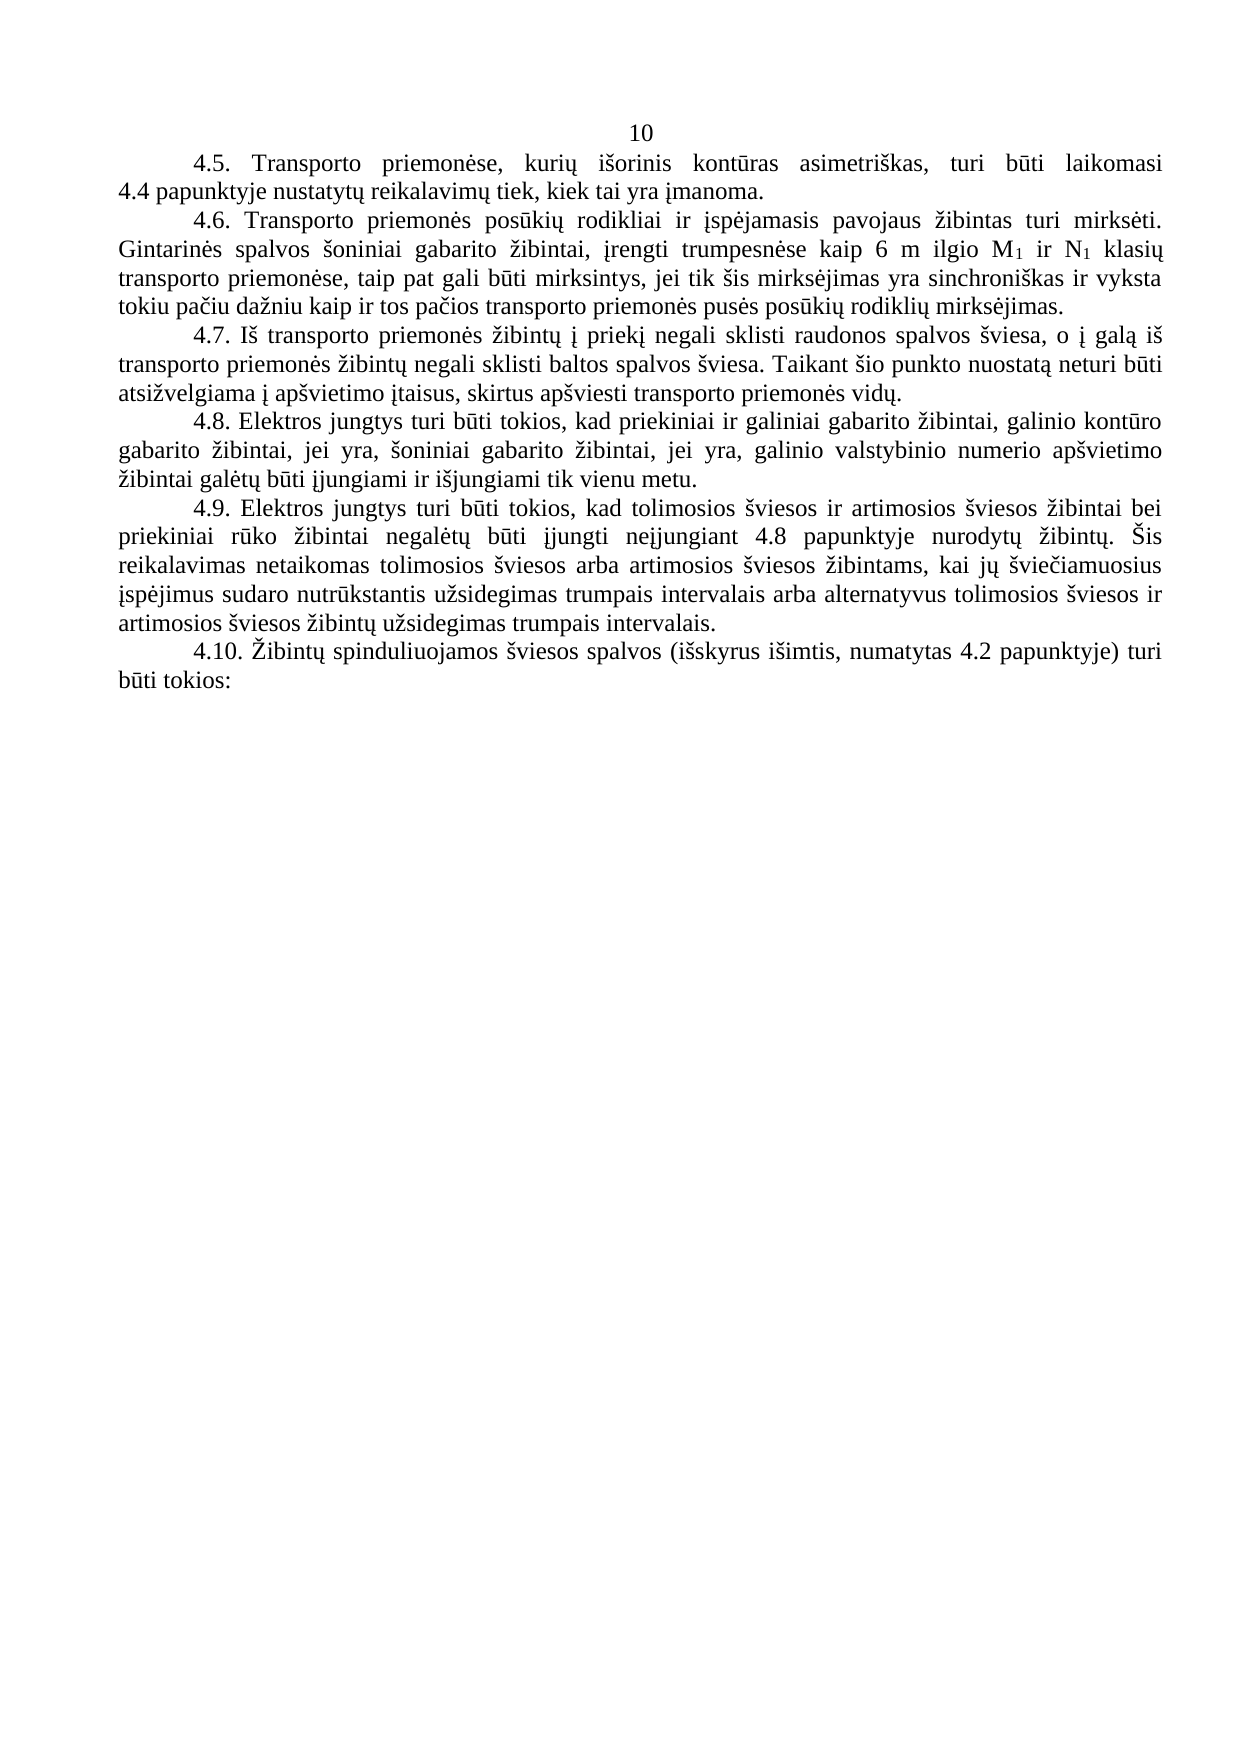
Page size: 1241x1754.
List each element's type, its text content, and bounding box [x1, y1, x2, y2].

text 4.8. Elektros jungtys turi būti tokios, kad priekiniai ir galiniai gabarito žibintai, galinio kontūro gabarito žibintai, jei yra, šoniniai gabarito žibintai, jei yra, galinio valstybinio numerio apšvietimo žibintai galėtų būti įjungiami ir išjungiami tik vienu metu. [118, 406, 1163, 493]
text 4.5. Transporto priemonėse, kurių išorinis kontūras asimetriškas, turi būti laikomasi 4.4 papunktyje nustatytų reikalavimų tiek, kiek tai yra įmanoma. [118, 148, 1163, 205]
text 4.10. Žibintų spinduliuojamos šviesos spalvos (išskyrus išimtis, numatytas 4.2 papunktyje) turi būti tokios: [118, 636, 1163, 694]
text 4.7. Iš transporto priemonės žibintų į priekį negali sklisti raudonos spalvos šviesa, o į galą iš transporto priemonės žibintų negali sklisti baltos spalvos šviesa. Taikant šio punkto nuostatą neturi būti atsižvelgiama į apšvietimo įtaisus, skirtus apšviesti transporto priemonės vidų. [118, 320, 1163, 406]
text 4.6. Transporto priemonės posūkių rodikliai ir įspėjamasis pavojaus žibintas turi mirksėti. Gintarinės spalvos šoniniai gabarito žibintai, įrengti trumpesnėse kaip 6 m ilgio M1 ir N1 klasių transporto priemonėse, taip pat gali būti mirksintys, jei tik šis mirksėjimas yra sinchroniškas ir vyksta tokiu pačiu dažniu kaip ir tos pačios transporto priemonės pusės posūkių rodiklių mirksėjimas. [118, 205, 1163, 320]
text 4.9. Elektros jungtys turi būti tokios, kad tolimosios šviesos ir artimosios šviesos žibintai bei priekiniai rūko žibintai negalėtų būti įjungti neįjungiant 4.8 papunktyje nurodytų žibintų. Šis reikalavimas netaikomas tolimosios šviesos arba artimosios šviesos žibintams, kai jų šviečiamuosius įspėjimus sudaro nutrūkstantis užsidegimas trumpais intervalais arba alternatyvus tolimosios šviesos ir artimosios šviesos žibintų užsidegimas trumpais intervalais. [118, 493, 1163, 636]
